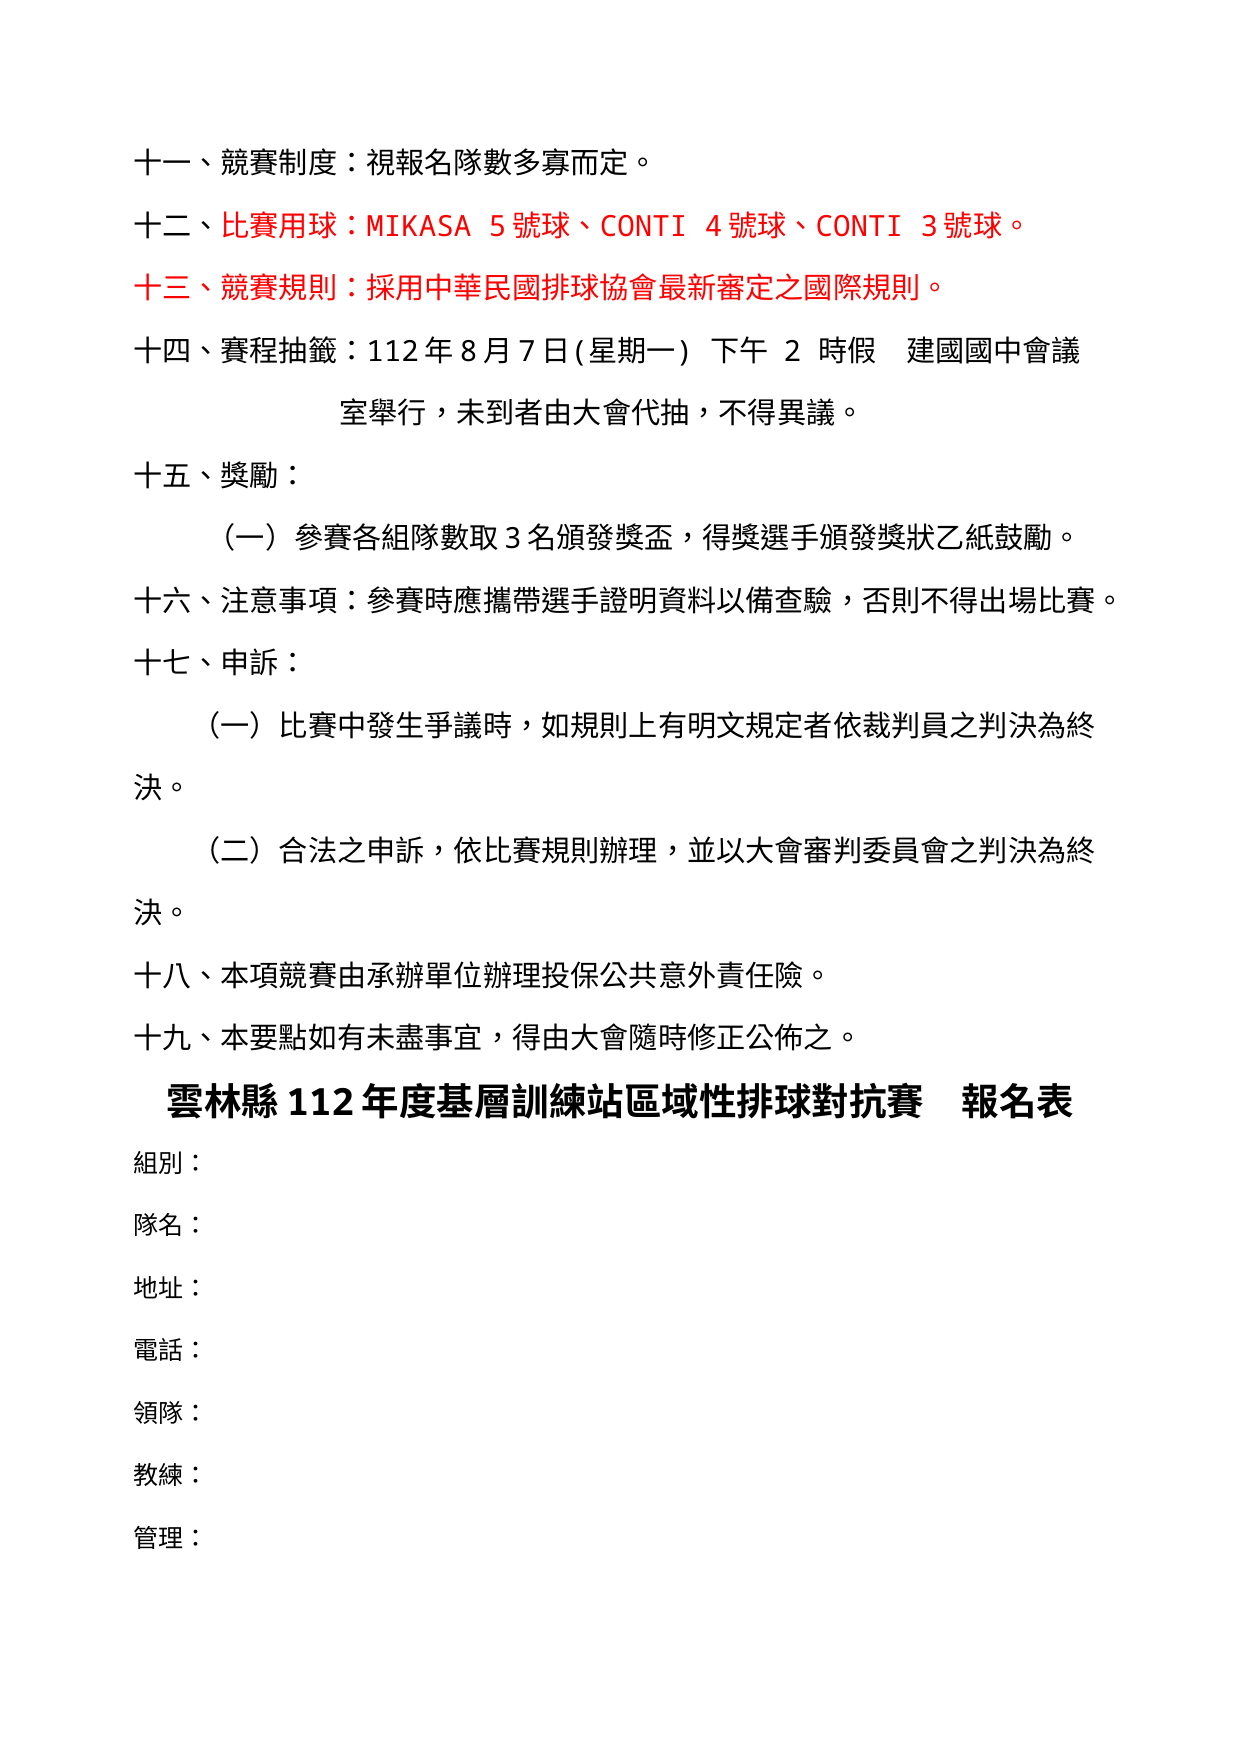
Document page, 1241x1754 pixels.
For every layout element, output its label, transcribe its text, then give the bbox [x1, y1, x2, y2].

text 教練： [133, 1432, 1107, 1494]
text （一）參賽各組隊數取3名頒發獎盃，得獎選手頒發獎狀乙紙鼓勵。 [206, 494, 1107, 557]
text 十八、本項競賽由承辦單位辦理投保公共意外責任險。 [133, 932, 1107, 994]
text 隊名： [133, 1182, 1107, 1244]
text 管理： [133, 1494, 1107, 1557]
text 雲林縣112年度基層訓練站區域性排球對抗賽 報名表 [133, 1057, 1107, 1119]
text 組別： [133, 1119, 1107, 1182]
text 領隊： [133, 1369, 1107, 1432]
text 十六、注意事項：參賽時應攜帶選手證明資料以備查驗，否則不得出場比賽。 [133, 557, 1107, 619]
text 地址： [133, 1244, 1107, 1307]
text 電話： [133, 1307, 1107, 1369]
text 十二、比賽用球：MIKASA 5號球、CONTI 4號球、CONTI 3號球。 [133, 182, 1107, 244]
text 十九、本要點如有未盡事宜，得由大會隨時修正公佈之。 [133, 994, 1107, 1057]
text 十七、申訴： [133, 619, 1107, 682]
text （二）合法之申訴，依比賽規則辦理，並以大會審判委員會之判決為終決。 [133, 807, 1107, 932]
text 十一、競賽制度：視報名隊數多寡而定。 [133, 119, 1107, 182]
text 十五、獎勵： [133, 432, 1107, 494]
text 十四、賽程抽籤：112年8月7日(星期一) 下午 2 時假 建國國中會議室舉行，未到者由大會代抽，不得異議。 [133, 307, 1107, 432]
text （一）比賽中發生爭議時，如規則上有明文規定者依裁判員之判決為終決。 [133, 682, 1107, 807]
text 十三、競賽規則：採用中華民國排球協會最新審定之國際規則。 [133, 244, 1107, 307]
